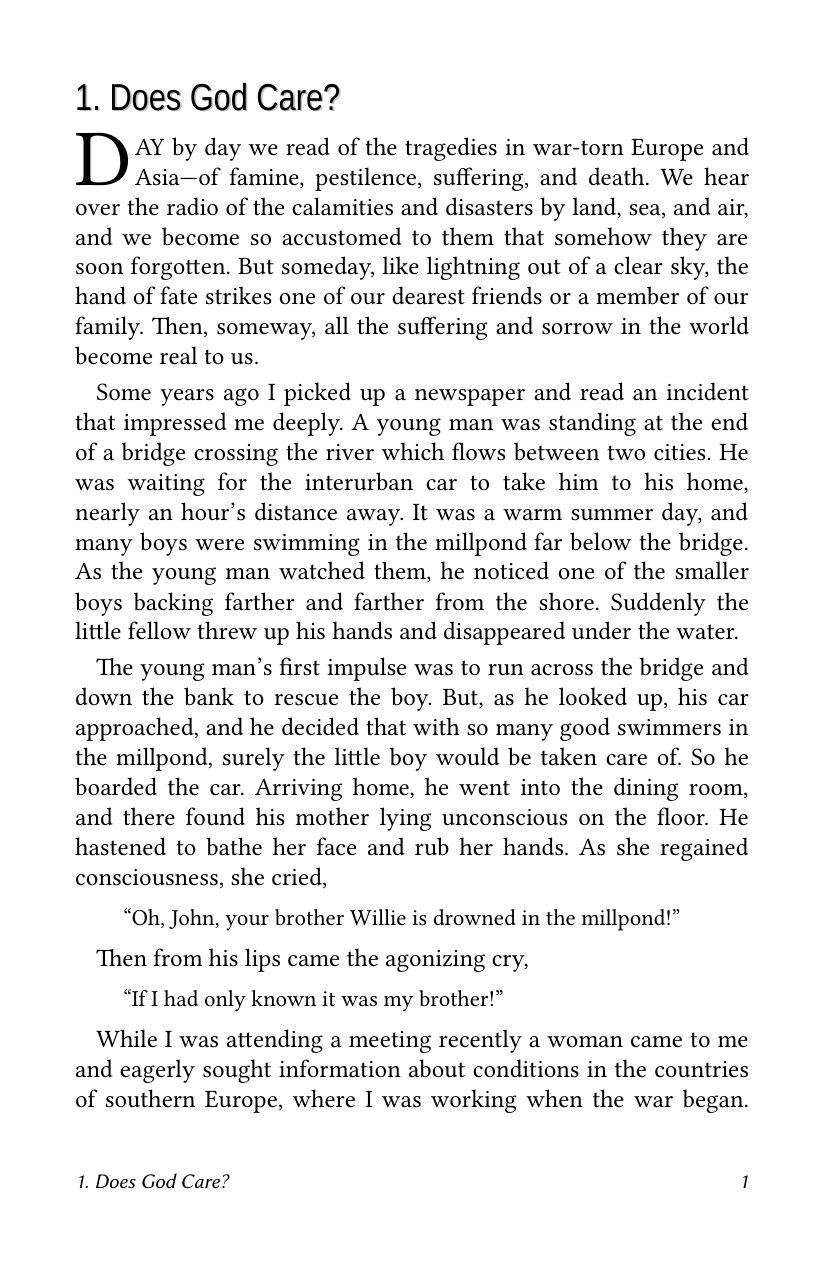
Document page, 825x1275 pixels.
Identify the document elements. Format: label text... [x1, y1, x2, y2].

text While I was attending a meeting recently a woman came to me and eagerly sought information about conditions in the countries of southern Europe, where I was working when the war began. [75, 1025, 750, 1113]
title Does God Care? [75, 75, 750, 118]
text “Oh, John, your brother Willie is drowned in the millpond!” [105, 904, 720, 931]
text “If I had only known it was my brother!” [105, 986, 720, 1012]
text The young man’s first impulse was to run across the bridge and down the bank to rescue the boy. But, as he looked up, his car approached, and he decided that with so many good swimmers in the millpond, surely the little boy would be taken care of. So he boarded the car. Arriving home, he went into the dining room, and there found his mother lying unconscious on the floor. He hastened to bathe her face and rub her hands. As she regained consciousness, she cried, [75, 653, 750, 891]
text DAY by day we read of the tragedies in war-torn Europe and Asia—of famine, pestilence, suffering, and death. We hear over the radio of the calamities and disasters by land, sea, and air, and we become so accustomed to them that somehow they are soon forgotten. But someday, like lightning out of a clear sky, the hand of fate strikes one of our dearest friends or a member of our family. Then, someway, all the suffering and sorrow in the world become real to us. [75, 133, 750, 371]
text Then from his lips came the agonizing cry, [75, 944, 750, 972]
text Some years ago I picked up a newspaper and read an incident that impressed me deeply. A young man was standing at the end of a bridge crossing the river which flows between two cities. He was waiting for the interurban car to take him to his home, nearly an hour’s distance away. It was a warm summer day, and many boys were swimming in the millpond far below the bridge. As the young man watched them, he noticed one of the smaller boys backing farther and farther from the shore. Suddenly the little fellow threw up his hands and disappeared under the water. [75, 378, 750, 646]
